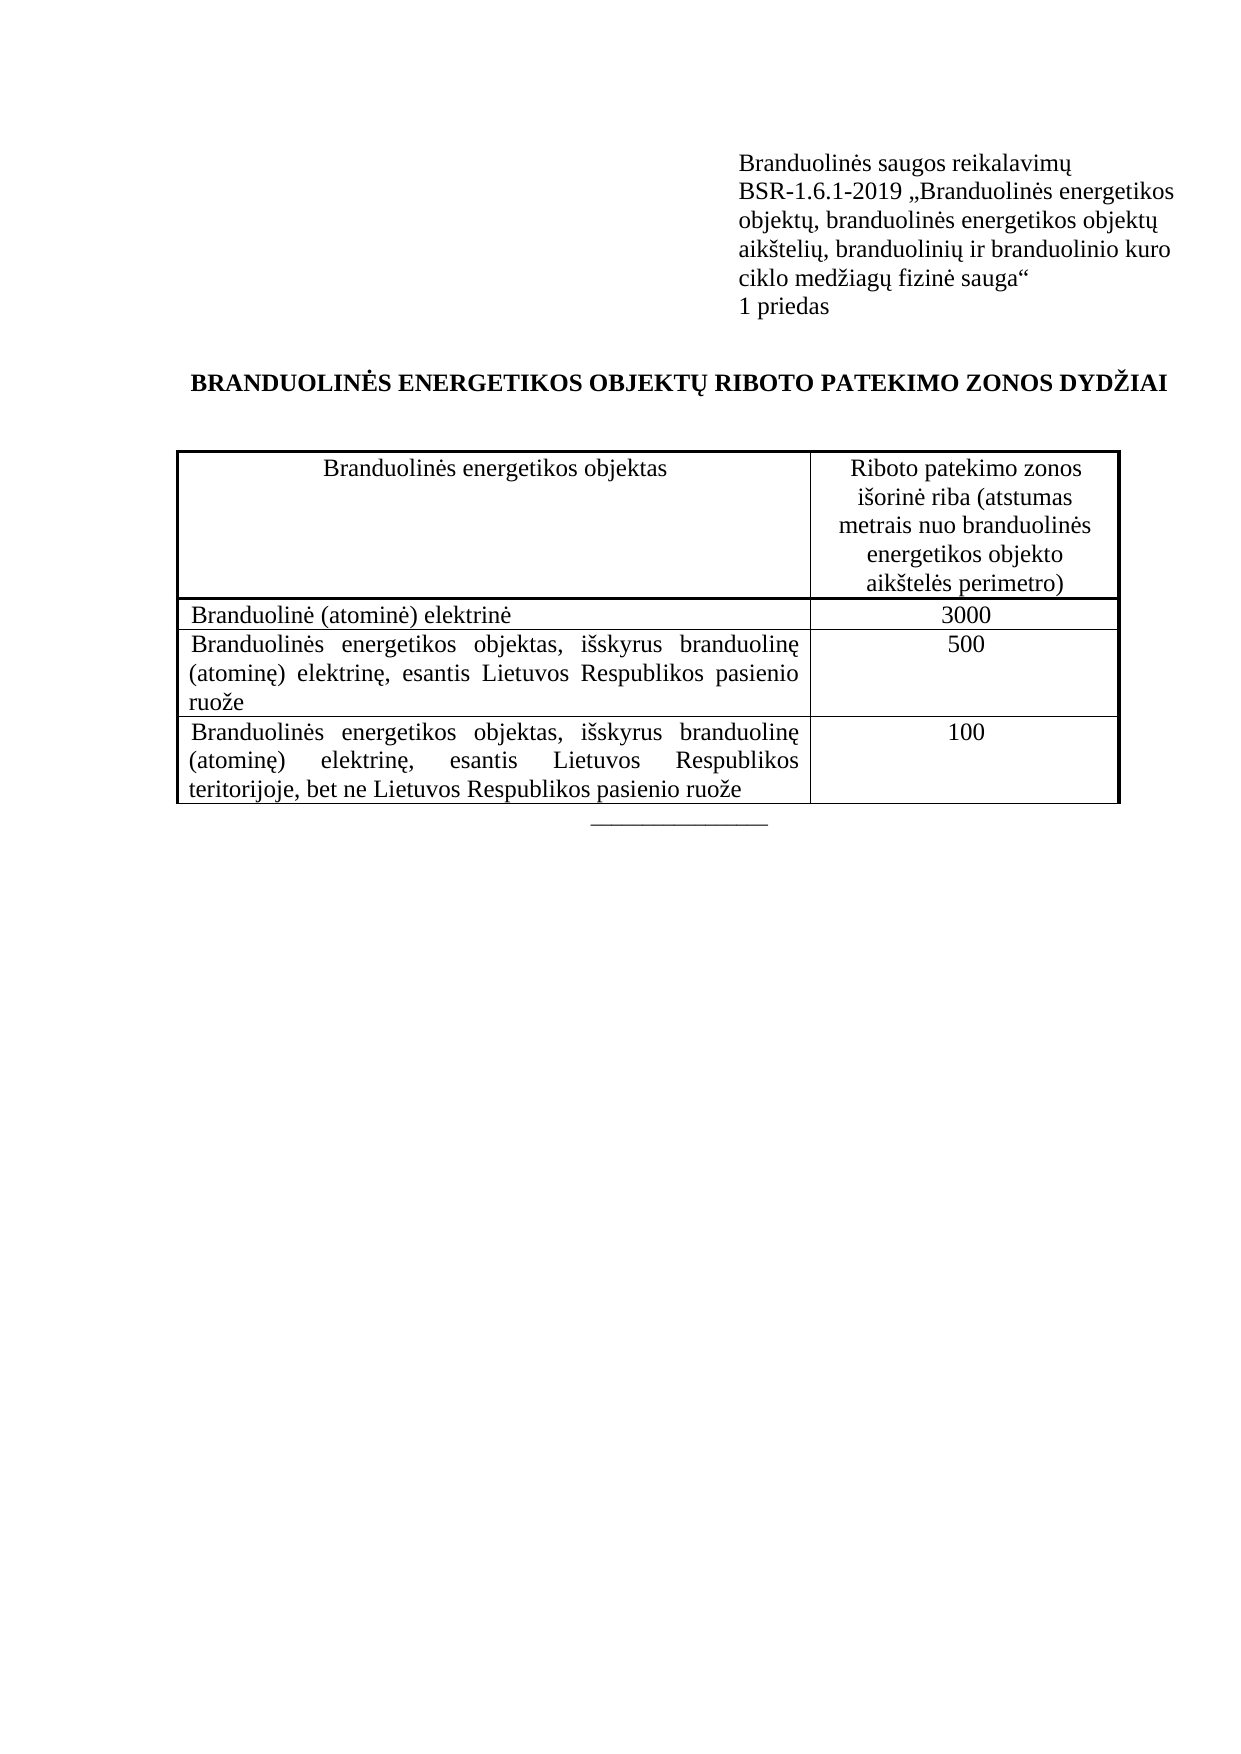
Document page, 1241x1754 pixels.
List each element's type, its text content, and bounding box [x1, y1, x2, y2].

text ciklo medžiagų fizinė sauga“ [738, 263, 1181, 291]
table_cell Branduolinė (atominė) elektrinė [179, 600, 810, 628]
text 1 priedas [738, 291, 1181, 320]
table_header Riboto patekimo zonos išorinė riba (atstumas metrais nuo branduolinės energetikos objekto aikštelės perimetro) [811, 453, 1117, 597]
table_cell Branduolinės energetikos objektas, išskyrus branduolinę (atominę) elektrinę, esantis Lietuvos Respublikos pasienio ruože [179, 630, 810, 716]
text BSR-1.6.1-2019 „Branduolinės energetikos [738, 176, 1181, 205]
text Branduolinės saugos reikalavimų [177, 148, 1181, 176]
text BRANDUOLINĖS ENERGETIKOS OBJEKTŲ RIBOTO PATEKIMO ZONOS DYDŽIAI [177, 368, 1181, 397]
table_cell Branduolinės energetikos objektas, išskyrus branduolinę (atominę) elektrinę, esantis Lietuvos Respublikos teritorijoje, bet ne Lietuvos Respublikos pasienio ruože [179, 717, 810, 803]
table_cell 3000 [811, 600, 1117, 628]
table_cell 500 [811, 630, 1117, 716]
text objektų, branduolinės energetikos objektų [738, 205, 1181, 234]
text _________________ [177, 804, 1181, 828]
table_header Branduolinės energetikos objektas [179, 453, 810, 597]
table_cell 100 [811, 717, 1117, 803]
text aikštelių, branduolinių ir branduolinio kuro [738, 234, 1181, 263]
